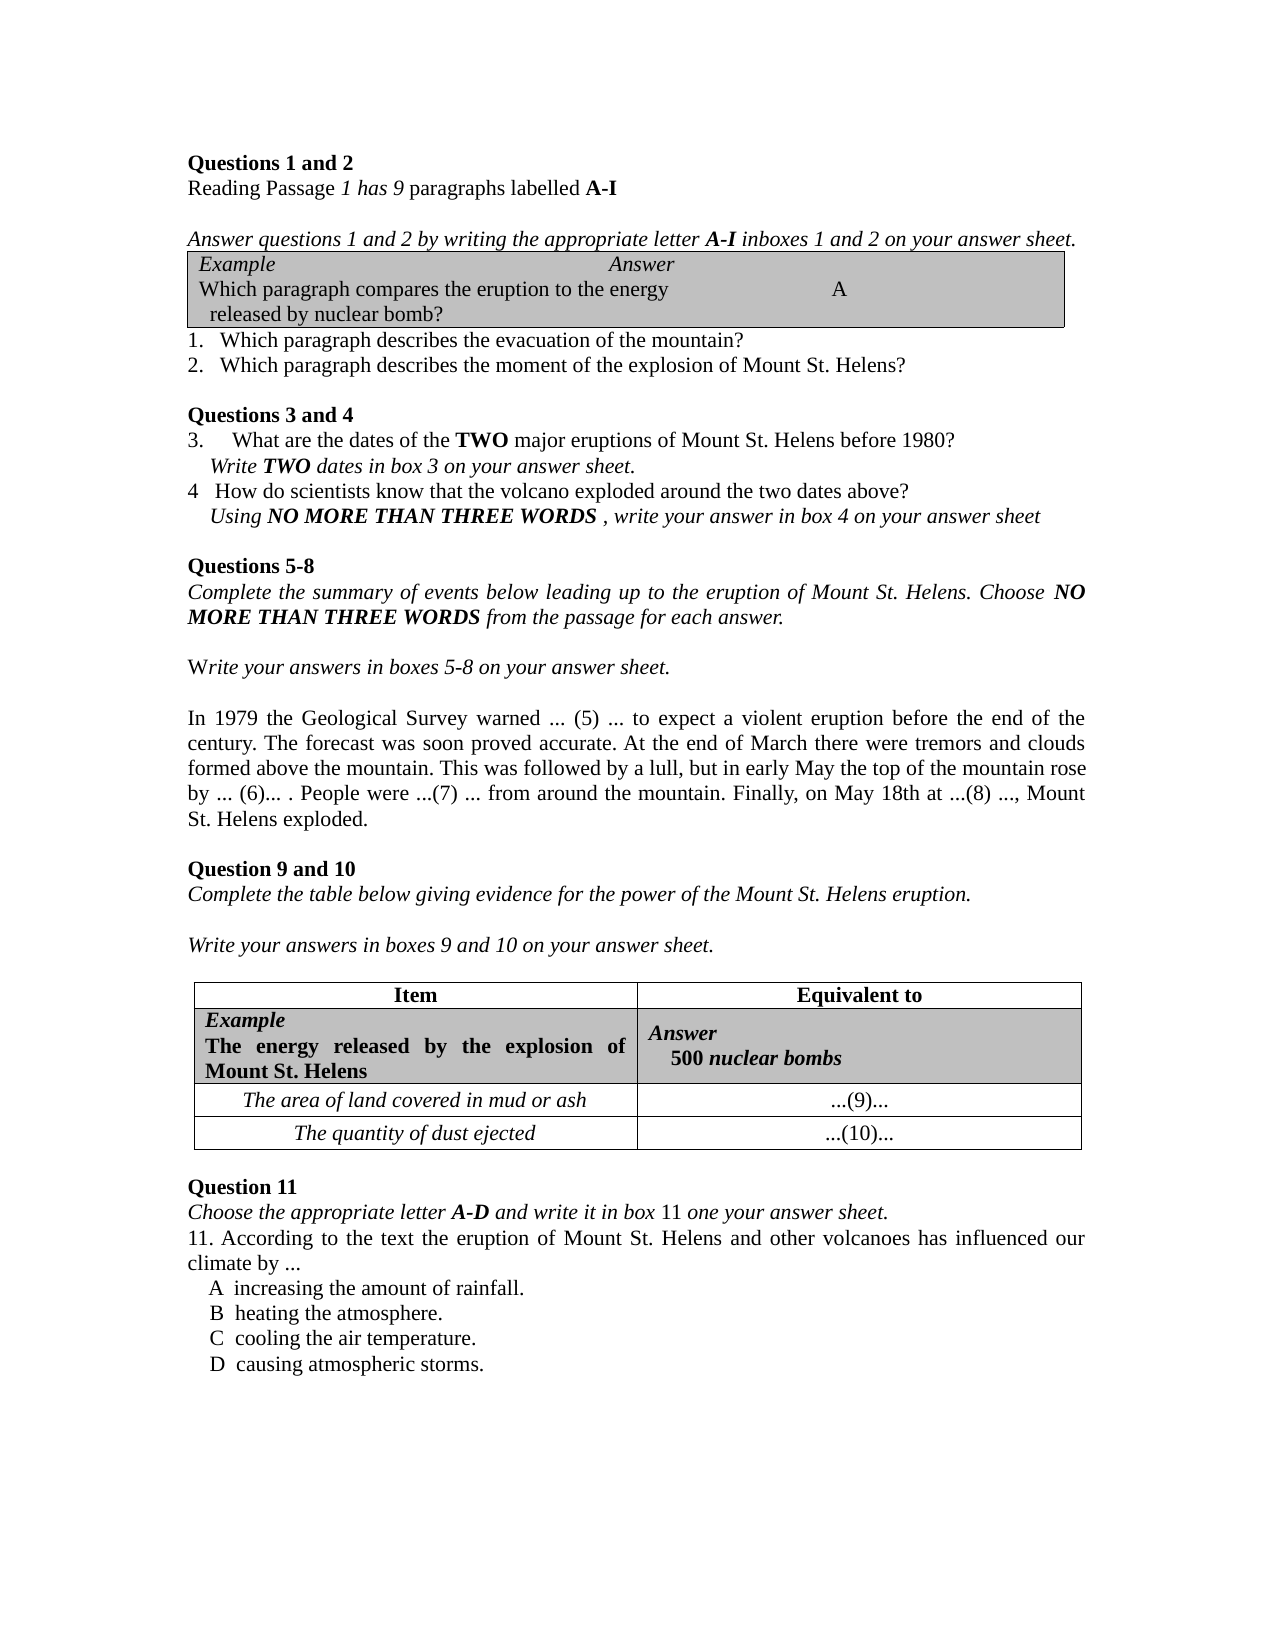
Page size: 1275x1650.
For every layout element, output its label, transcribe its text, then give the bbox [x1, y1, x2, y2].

table_header Item [195, 983, 637, 1007]
text Question 11 [187, 1174, 1087, 1199]
text B heating the atmosphere. [187, 1300, 1087, 1325]
table_cell Example The energy released by the explosion of Mount St. Helens [195, 1009, 637, 1083]
text 1. Which paragraph describes the evacuation of the mountain? [187, 327, 1087, 352]
table_header Example Answer Which paragraph compares the eruption to the energy A released by nuclear bomb? [188, 252, 1064, 327]
text 4 How do scientists know that the volcano exploded around the two dates above? [187, 478, 1087, 503]
text Write TWO dates in box 3 on your answer sheet. [187, 453, 1087, 478]
table_cell ...(10)... [638, 1117, 1081, 1149]
text Answer questions 1 and 2 by writing the appropriate letter A-I inboxes 1 and 2 on your answer sheet. [187, 226, 1087, 251]
table_cell Answer 500 nuclear bombs [638, 1009, 1081, 1083]
table_header Equivalent to [638, 983, 1081, 1007]
text Reading Passage 1 has 9 paragraphs labelled A-I [187, 175, 1087, 200]
subtitle Questions 1 and 2 [187, 150, 1087, 175]
text In 1979 the Geological Survey warned ... (5) ... to expect a violent eruption before the end of the century. The forecast was soon proved accurate. At the end of March there were tremors and clouds formed above the mountain. This was followed by a lull, but in early May the top of the mountain rose by ... (6)... . People were ...(7) ... from around the mountain. Finally, on May 18th at ...(8) ..., Mount St. Helens exploded. [187, 705, 1087, 831]
text Complete the table below giving evidence for the power of the Mount St. Helens eruption. [187, 881, 1087, 906]
text Questions 3 and 4 [187, 402, 1087, 427]
text Using NO MORE THAN THREE WORDS , write your answer in box 4 on your answer sheet [187, 503, 1087, 528]
text Write your answers in boxes 9 and 10 on your answer sheet. [187, 932, 1087, 957]
text Questions 5-8 [187, 553, 1087, 579]
table_cell The quantity of dust ejected [195, 1117, 637, 1149]
text Write your answers in boxes 5-8 on your answer sheet. [187, 654, 1087, 679]
text Choose the appropriate letter A-D and write it in box 11 one your answer sheet. [187, 1199, 1087, 1224]
text 3. What are the dates of the TWO major eruptions of Mount St. Helens before 1980? [187, 427, 1087, 453]
table_cell ...(9)... [638, 1084, 1081, 1116]
text A increasing the amount of rainfall. [187, 1275, 1087, 1300]
text Question 9 and 10 [187, 856, 1087, 881]
text 11. According to the text the eruption of Mount St. Helens and other volcanoes has influenced our climate by ... [187, 1224, 1087, 1275]
text C cooling the air temperature. [187, 1325, 1087, 1351]
text Complete the summary of events below leading up to the eruption of Mount St. Helens. Choose NO MORE THAN THREE WORDS from the passage for each answer. [187, 579, 1087, 629]
text D causing atmospheric storms. [187, 1351, 1087, 1376]
table_cell The area of land covered in mud or ash [195, 1084, 637, 1116]
text 2. Which paragraph describes the moment of the explosion of Mount St. Helens? [187, 352, 1087, 377]
